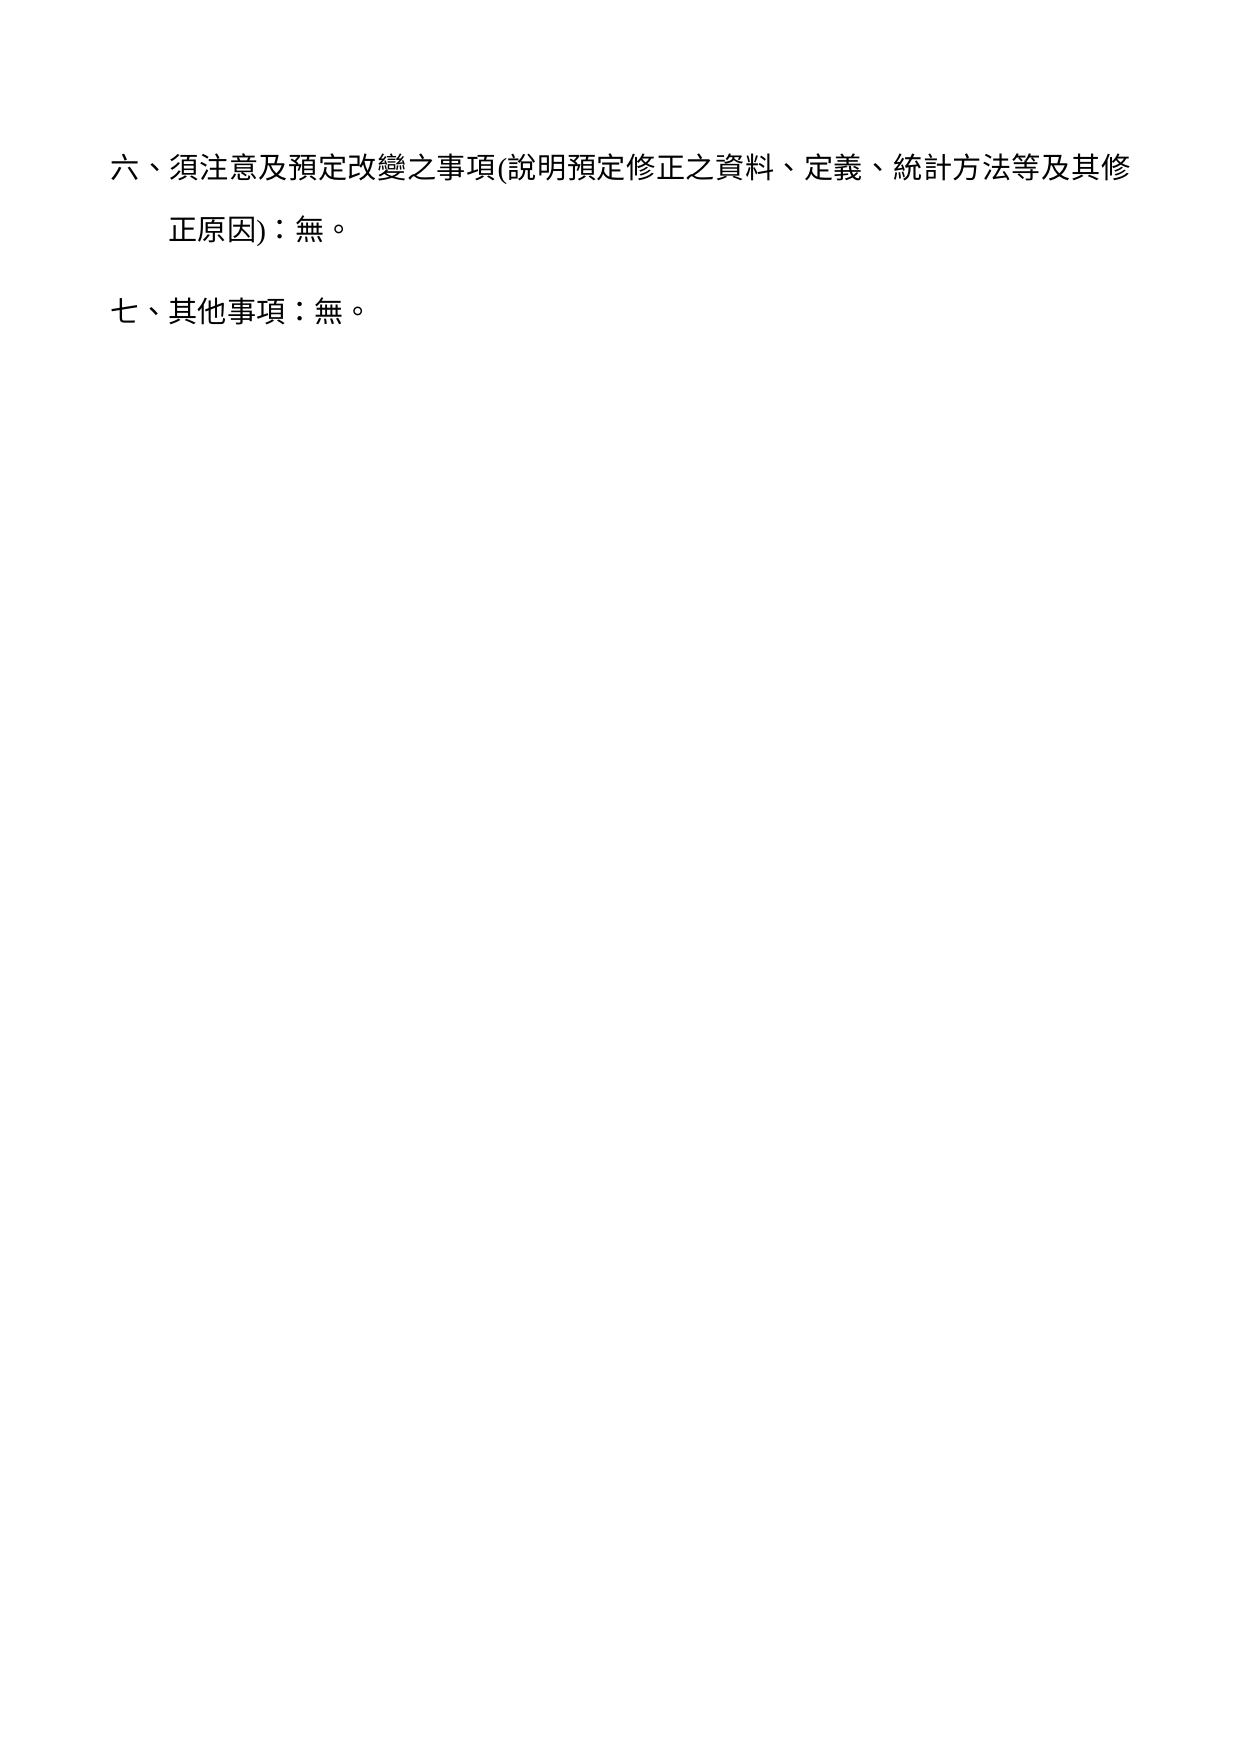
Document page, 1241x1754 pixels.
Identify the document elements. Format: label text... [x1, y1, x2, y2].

table_header 六、須注意及預定改變之事項(說明預定修正之資料、定義、統計方法等及其修正原因)：無。 七、其他事項：無。 [99, 105, 1144, 330]
